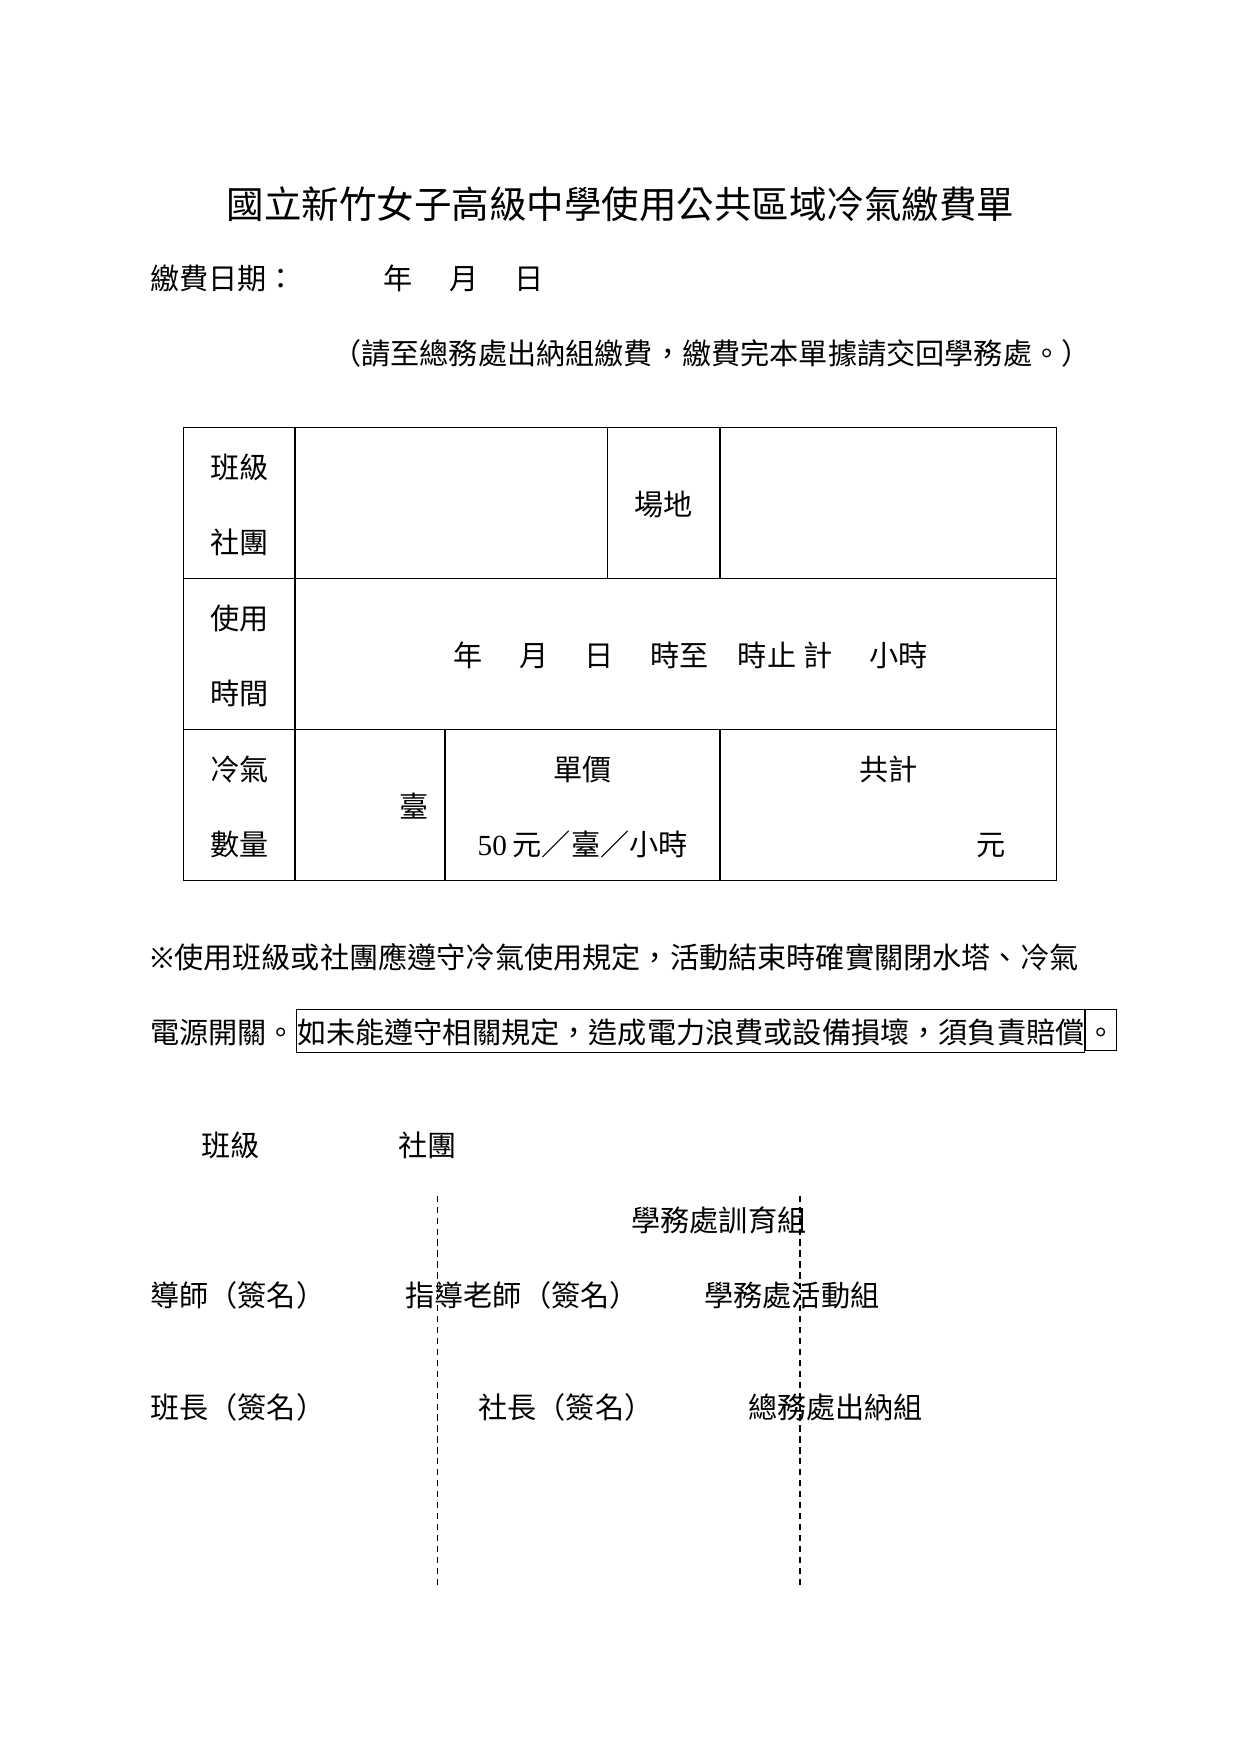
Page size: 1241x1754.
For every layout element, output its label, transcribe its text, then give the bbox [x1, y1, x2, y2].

table_cell 單價 50元／臺／小時 [446, 730, 719, 880]
text 班長（簽名） 社長（簽名） 總務處出納組 [150, 1369, 1090, 1444]
table_cell 臺 [296, 730, 444, 880]
table_cell 使用 時間 [184, 579, 294, 729]
table_cell 共計 元 [721, 730, 1056, 880]
text ※使用班級或社團應遵守冷氣使用規定，活動結束時確實關閉水塔、冷氣電源開關。如未能遵守相關規定，造成電力浪費或設備損壞，須負責賠償。 [150, 919, 1090, 1069]
text 繳費日期： 年 月 日 [150, 239, 1090, 314]
table_header 班級 社團 [184, 428, 294, 578]
text 學務處訓育組 [150, 1181, 1090, 1256]
text 導師（簽名） 指導老師（簽名） 學務處活動組 [150, 1256, 1090, 1331]
table_cell 年 月 日 時至 時止 計 小時 [296, 579, 1056, 729]
text （請至總務處出納組繳費，繳費完本單據請交回學務處。） [150, 314, 1090, 389]
text 班級 社團 [150, 1106, 1090, 1181]
table_cell 冷氣 數量 [184, 730, 294, 880]
table_header 場地 [608, 428, 719, 578]
table_header [296, 428, 607, 578]
text 國立新竹女子高級中學使用公共區域冷氣繳費單 [150, 164, 1090, 239]
table_header [721, 428, 1056, 578]
